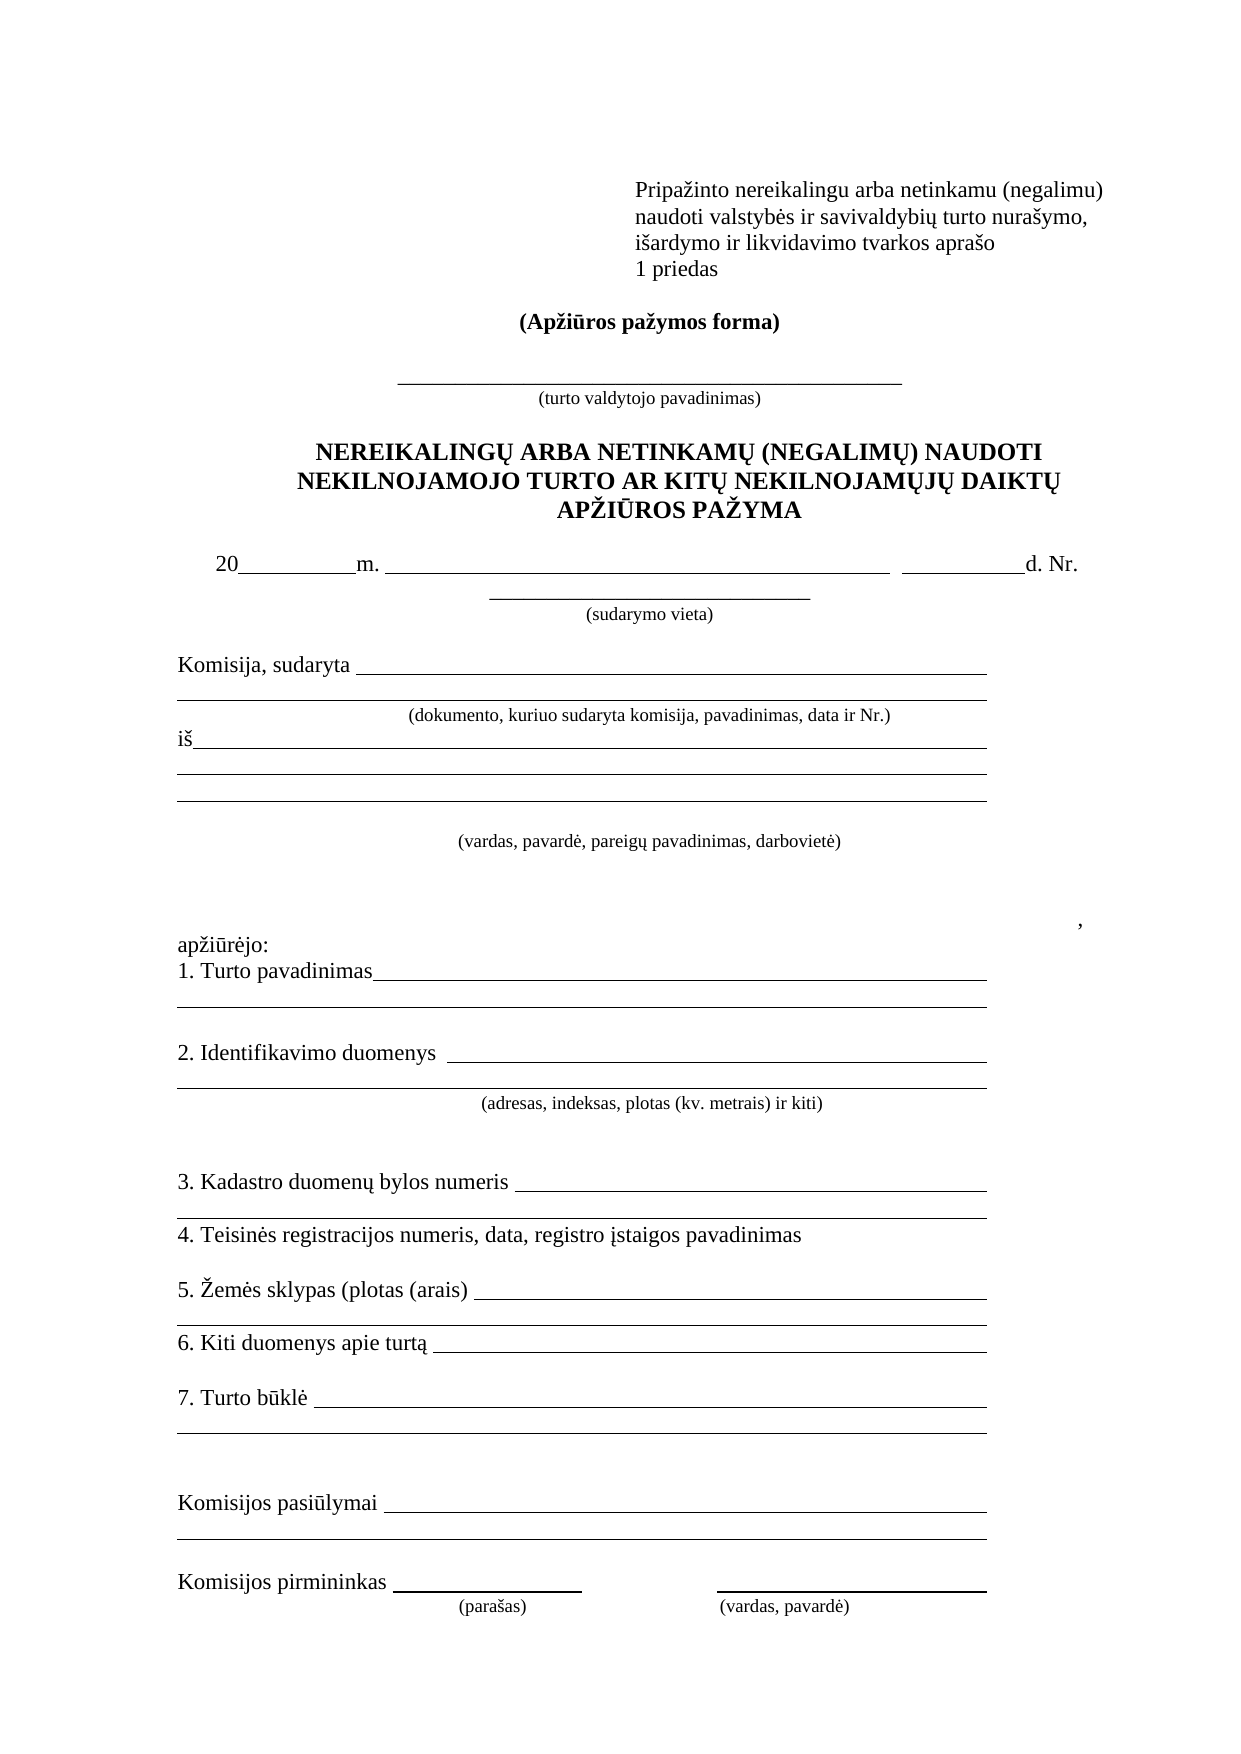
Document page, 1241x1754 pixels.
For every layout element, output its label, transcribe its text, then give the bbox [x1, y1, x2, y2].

text Komisijos pirmininkas [177, 1568, 1122, 1595]
text 4. Teisinės registracijos numeris, data, registro įstaigos pavadinimas [177, 1221, 1122, 1247]
text , [177, 905, 1122, 931]
text apžiūrėjo: [177, 931, 1122, 957]
text (vardas, pavardė, pareigų pavadinimas, darbovietė) [177, 830, 1122, 852]
text (parašas) (vardas, pavardė) [177, 1595, 1122, 1616]
text iš [177, 725, 1122, 804]
text 1 priedas [635, 255, 1122, 282]
text Komisija, sudaryta [177, 651, 1122, 703]
text ____________________________________________ [177, 361, 1122, 387]
text (dokumento, kuriuo sudaryta komisija, pavadinimas, data ir Nr.) [177, 703, 1122, 725]
text (adresas, indeksas, plotas (kv. metrais) ir kiti) [177, 1092, 1122, 1113]
text 7. Turto būklė [177, 1384, 1122, 1437]
text 6. Kiti duomenys apie turtą [177, 1329, 1122, 1355]
text 2. Identifikavimo duomenys [177, 1039, 1122, 1092]
text NEREIKALINGŲ ARBA NETINKAMŲ (NEGALIMŲ) NAUDOTI NEKILNOJAMOJO TURTO AR KITŲ NEKILNOJAMŲJŲ DAIKTŲ APŽIŪROS PAŽYMA [236, 437, 1122, 524]
text 20 m. d. Nr. [177, 550, 1122, 576]
text 1. Turto pavadinimas [177, 957, 1122, 1010]
text ____________________________ [177, 576, 1122, 603]
text naudoti valstybės ir savivaldybių turto nurašymo, [635, 203, 1122, 229]
text (sudarymo vieta) [177, 603, 1122, 624]
text išardymo ir likvidavimo tvarkos aprašo [635, 229, 1122, 255]
text 5. Žemės sklypas (plotas (arais) [177, 1276, 1122, 1329]
text Komisijos pasiūlymai [177, 1489, 1122, 1542]
text (Apžiūros pažymos forma) [177, 308, 1122, 334]
text 3. Kadastro duomenų bylos numeris [177, 1168, 1122, 1221]
text Pripažinto nereikalingu arba netinkamu (negalimu) [635, 176, 1122, 203]
text (turto valdytojo pavadinimas) [177, 387, 1122, 409]
